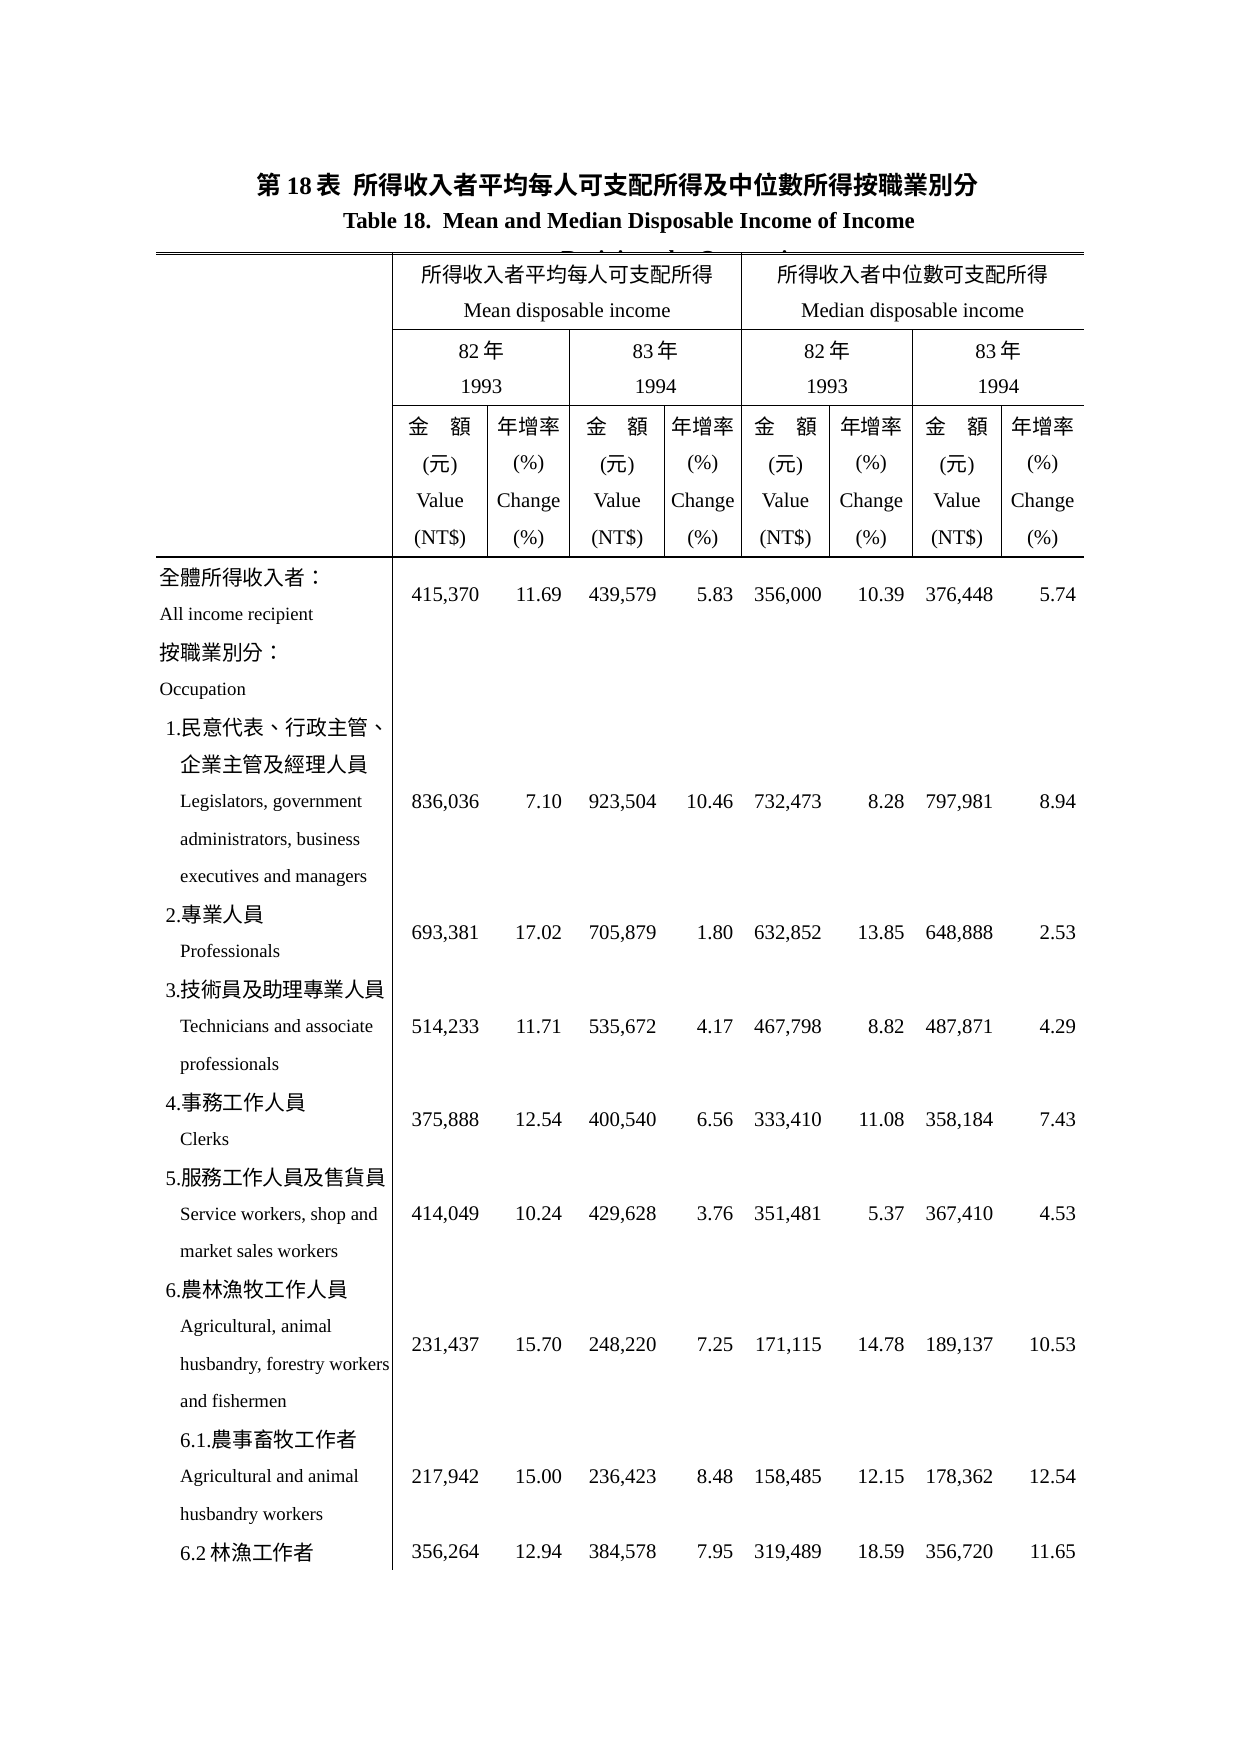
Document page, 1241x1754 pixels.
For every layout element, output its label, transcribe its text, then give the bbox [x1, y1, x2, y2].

table_cell 693,381 [393, 895, 487, 970]
table_cell 358,184 [913, 1083, 1001, 1157]
table_cell 514,233 [393, 970, 487, 1082]
table_cell 按職業別分： Occupation [156, 633, 392, 707]
table_cell 3.技術員及助理專業人員 Technicians and associate professionals [156, 970, 392, 1082]
table_cell 231,437 [393, 1270, 487, 1420]
table_cell 所得收入者中位數可支配所得 Median disposable income [742, 255, 1084, 329]
table_cell 4.事務工作人員 Clerks [156, 1083, 392, 1157]
table_cell 356,720 [913, 1533, 1001, 1570]
table_cell 356,264 [393, 1533, 487, 1570]
table_cell 83年 1994 [913, 330, 1084, 405]
table_cell 18.59 [830, 1533, 912, 1570]
table_cell Table 18. Mean and Median Disposable Income of Income Recipients by Occupation [156, 202, 1078, 252]
table_cell 414,049 [393, 1158, 487, 1270]
table_cell 2.專業人員 Professionals [156, 895, 392, 970]
table_cell 376,448 [913, 558, 1001, 632]
table_cell 400,540 [570, 1083, 664, 1157]
table_cell 1.民意代表、行政主管、企業主管及經理人員 Legislators, government administrators, business executives and managers [156, 708, 392, 895]
table_cell 金 額 (元) Value (NT$) [742, 406, 829, 556]
table_cell 12.94 [487, 1533, 570, 1570]
table_cell 11.69 [487, 558, 570, 632]
table_cell [487, 633, 570, 707]
table_cell [1078, 202, 1084, 252]
table_header 第18表 所得收入者平均每人可支配所得及中位數所得按職業別分 [156, 165, 1078, 202]
table_cell 923,504 [570, 708, 664, 895]
table_cell 319,489 [741, 1533, 830, 1570]
table_cell 17.02 [487, 895, 570, 970]
table_cell [830, 633, 912, 707]
table_cell 171,115 [741, 1270, 830, 1420]
table_cell [741, 633, 830, 707]
table_cell 5.83 [664, 558, 741, 632]
table_cell [1001, 633, 1084, 707]
table_cell 8.48 [664, 1420, 741, 1532]
table_cell 4.53 [1001, 1158, 1084, 1270]
table_cell 535,672 [570, 970, 664, 1082]
table_cell 2.53 [1001, 895, 1084, 970]
table_cell 632,852 [741, 895, 830, 970]
table_cell 11.71 [487, 970, 570, 1082]
table_header [1078, 165, 1084, 202]
table_cell 732,473 [741, 708, 830, 895]
table_cell 年增率 (%) Change (%) [665, 406, 741, 556]
table_cell 217,942 [393, 1420, 487, 1532]
table_cell 375,888 [393, 1083, 487, 1157]
table_cell 248,220 [570, 1270, 664, 1420]
table_cell 415,370 [393, 558, 487, 632]
table_cell 351,481 [741, 1158, 830, 1270]
table_cell 12.54 [487, 1083, 570, 1157]
table_cell 8.28 [830, 708, 912, 895]
table_cell 648,888 [913, 895, 1001, 970]
table_cell 12.54 [1001, 1420, 1084, 1532]
table_cell 10.39 [830, 558, 912, 632]
table_cell 6.2林漁工作者 [156, 1533, 392, 1570]
table_cell [156, 329, 392, 405]
table_cell 7.25 [664, 1270, 741, 1420]
table_cell 836,036 [393, 708, 487, 895]
table_cell 189,137 [913, 1270, 1001, 1420]
table_cell 13.85 [830, 895, 912, 970]
table_cell 1.80 [664, 895, 741, 970]
table_cell 705,879 [570, 895, 664, 970]
table_cell [393, 633, 487, 707]
table_cell 82年 1993 [393, 330, 569, 405]
table_cell 6.56 [664, 1083, 741, 1157]
table_cell 4.29 [1001, 970, 1084, 1082]
table_cell 7.95 [664, 1533, 741, 1570]
table_cell [156, 405, 392, 556]
table_cell 7.43 [1001, 1083, 1084, 1157]
table_cell 所得收入者平均每人可支配所得 Mean disposable income [393, 255, 741, 329]
table_cell 8.94 [1001, 708, 1084, 895]
table_cell 10.24 [487, 1158, 570, 1270]
table_cell 236,423 [570, 1420, 664, 1532]
table_cell 439,579 [570, 558, 664, 632]
table_cell [570, 633, 664, 707]
table_cell 15.00 [487, 1420, 570, 1532]
table_cell 14.78 [830, 1270, 912, 1420]
table_cell 7.10 [487, 708, 570, 895]
table_cell 12.15 [830, 1420, 912, 1532]
table_cell [664, 633, 741, 707]
table_cell 384,578 [570, 1533, 664, 1570]
table_cell 全體所得收入者： All income recipient [156, 558, 392, 632]
table_cell 487,871 [913, 970, 1001, 1082]
table_cell 5.37 [830, 1158, 912, 1270]
table_cell 年增率 (%) Change (%) [830, 406, 912, 556]
table_cell 年增率 (%) Change (%) [1002, 406, 1084, 556]
table_cell 429,628 [570, 1158, 664, 1270]
table_cell [913, 633, 1001, 707]
table_cell 11.08 [830, 1083, 912, 1157]
table_cell 333,410 [741, 1083, 830, 1157]
table_cell 178,362 [913, 1420, 1001, 1532]
table_cell 3.76 [664, 1158, 741, 1270]
table_cell 5.74 [1001, 558, 1084, 632]
table_cell 15.70 [487, 1270, 570, 1420]
table_cell 金 額 (元) Value (NT$) [570, 406, 664, 556]
table_cell 158,485 [741, 1420, 830, 1532]
table_cell 367,410 [913, 1158, 1001, 1270]
table_cell 4.17 [664, 970, 741, 1082]
table_cell 8.82 [830, 970, 912, 1082]
table_cell 467,798 [741, 970, 830, 1082]
table_cell 356,000 [741, 558, 830, 632]
table_cell 金 額 (元) Value (NT$) [393, 406, 487, 556]
table_cell 金 額 (元) Value (NT$) [913, 406, 1001, 556]
table_cell 6.1.農事畜牧工作者 Agricultural and animal husbandry workers [156, 1420, 392, 1532]
table_cell 10.53 [1001, 1270, 1084, 1420]
table_cell [156, 255, 392, 329]
table_cell 83年 1994 [570, 330, 741, 405]
table_cell 10.46 [664, 708, 741, 895]
table_cell 年增率 (%) Change (%) [488, 406, 569, 556]
table_cell 82年 1993 [742, 330, 912, 405]
table_cell 797,981 [913, 708, 1001, 895]
table_cell 5.服務工作人員及售貨員 Service workers, shop and market sales workers [156, 1158, 392, 1270]
table_cell 6.農林漁牧工作人員 Agricultural, animal husbandry, forestry workers and fishermen [156, 1270, 392, 1420]
table_cell 11.65 [1001, 1533, 1084, 1570]
